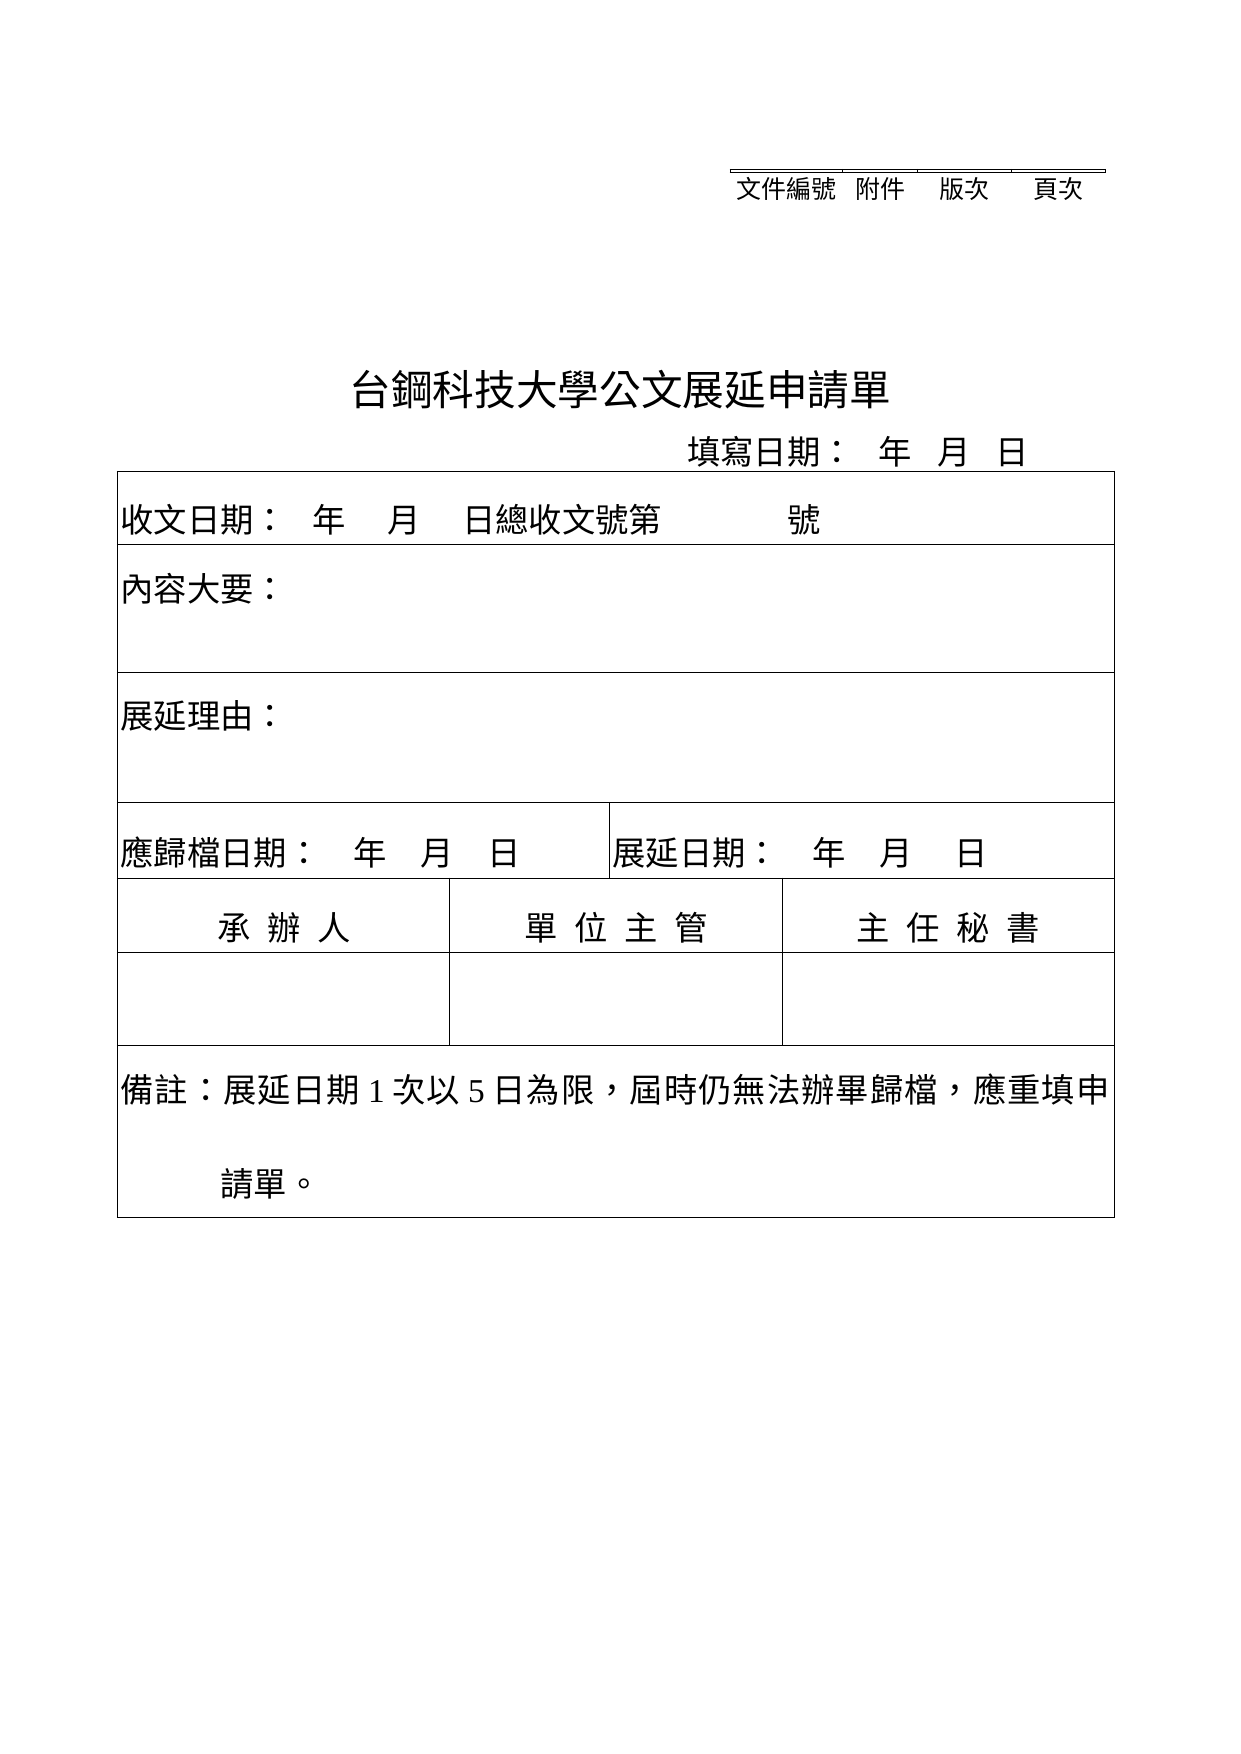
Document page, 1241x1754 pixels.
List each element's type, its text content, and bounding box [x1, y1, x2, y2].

table_cell 應歸檔日期： 年 月 日 [118, 803, 609, 877]
text 填寫日期： 年 月 日 [120, 408, 1120, 471]
table_cell 展延理由： [118, 673, 1114, 802]
table_cell 承 辦 人 [118, 879, 449, 952]
table_cell 內容大要： [118, 545, 1114, 672]
table_cell 單 位 主 管 [450, 879, 782, 952]
table_cell 備註：展延日期1次以5日為限，屆時仍無法辦畢歸檔，應重填申請單。 [118, 1046, 1114, 1217]
table_header 收文日期： 年 月 日總收文號第 號 [118, 472, 1114, 544]
table_cell [783, 953, 1114, 1045]
table_cell [118, 953, 449, 1045]
table_cell [450, 953, 782, 1045]
table_cell 主 任 秘 書 [783, 879, 1114, 952]
text 台鋼科技大學公文展延申請單 [120, 346, 1120, 408]
table_cell 展延日期： 年 月 日 [610, 803, 1114, 877]
